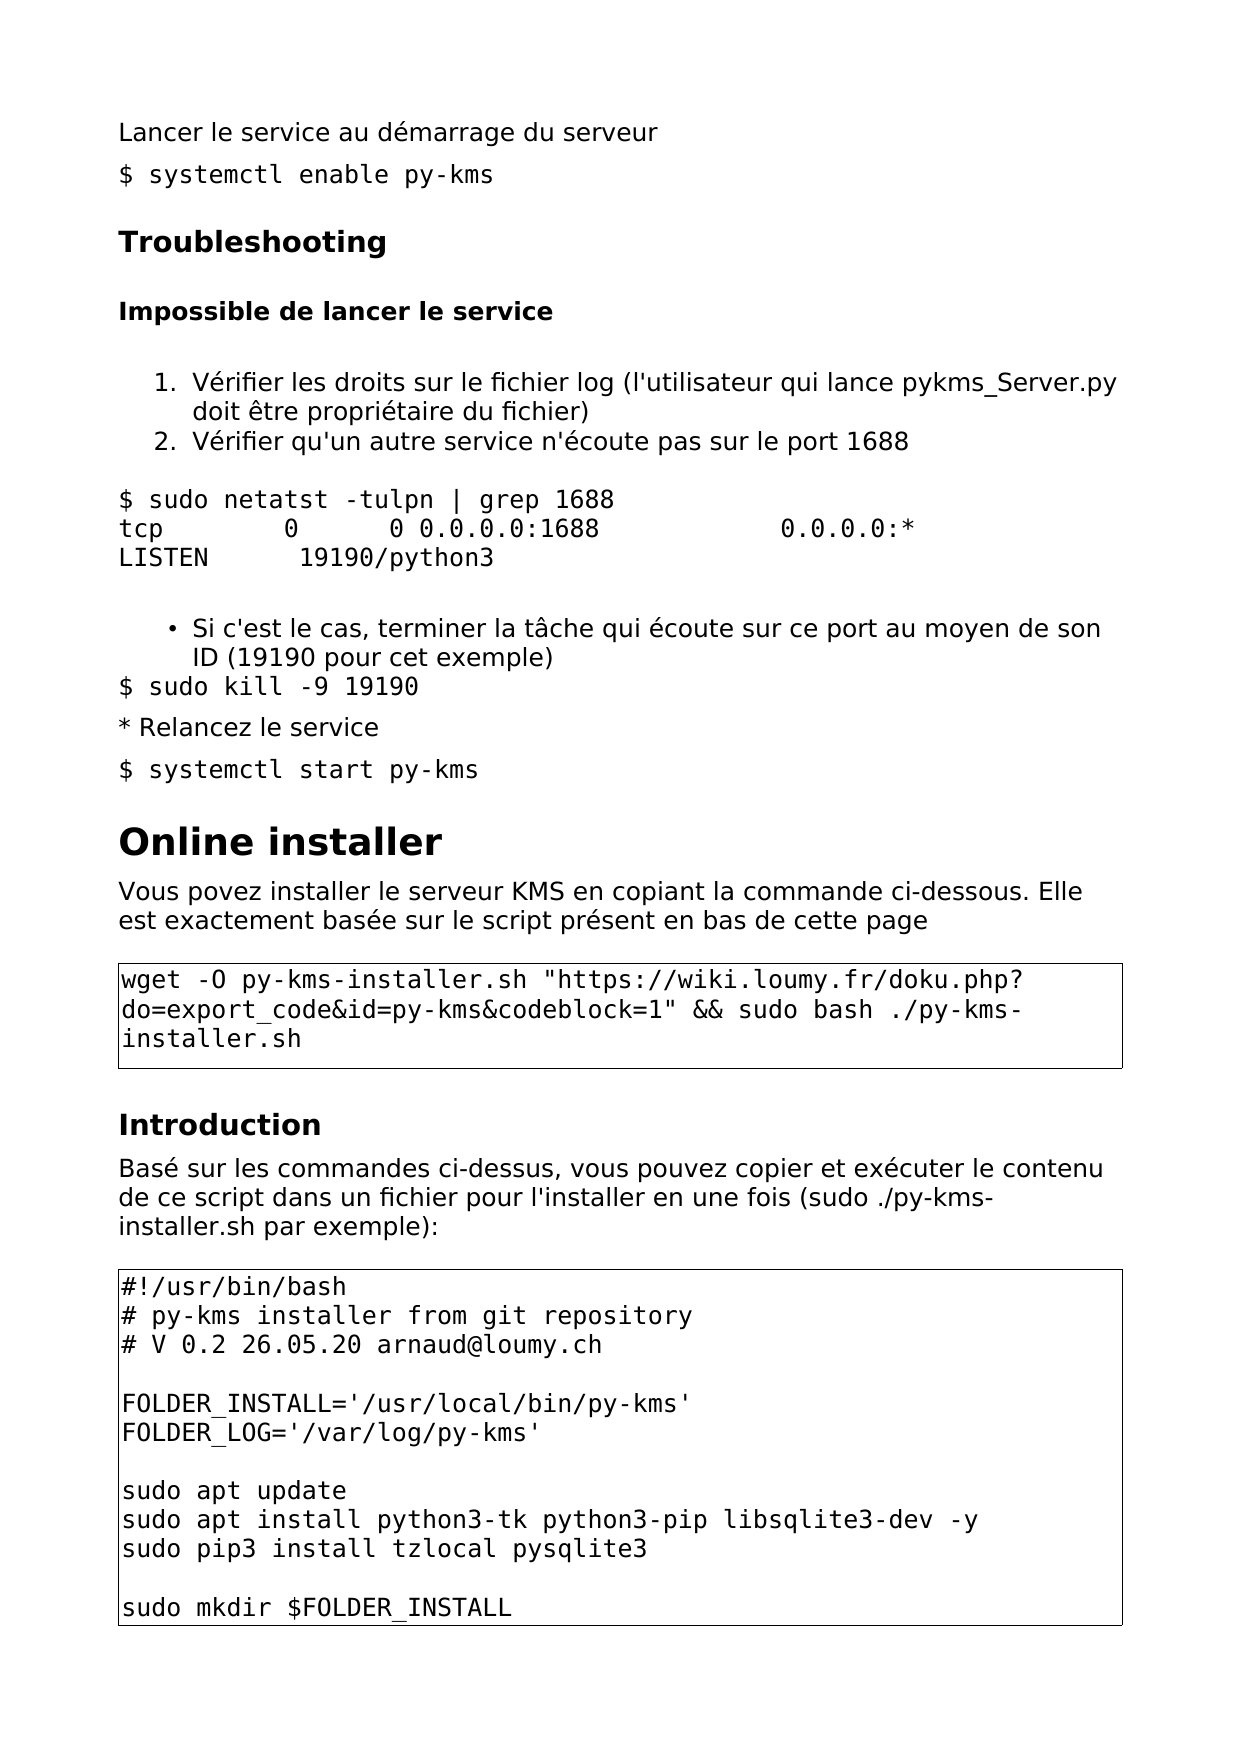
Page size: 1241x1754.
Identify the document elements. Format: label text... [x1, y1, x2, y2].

text $ sudo netatst -tulpn | grep 1688 tcp 0 0 0.0.0.0:1688 0.0.0.0:* LISTEN 19190/python3 [118, 485, 1122, 573]
text $ systemctl enable py-kms [118, 160, 1122, 189]
text Lancer le service au démarrage du serveur [118, 118, 1122, 147]
table_header #!/usr/bin/bash # py-kms installer from git repository # V 0.2 26.05.20 arnaud@loumy.ch FOLDER_INSTALL='/usr/local/bin/py-kms' FOLDER_LOG='/var/log/py-kms' sudo apt update sudo apt install python3-tk python3-pip libsqlite3-dev -y sudo pip3 install tzlocal pysqlite3 sudo mkdir $FOLDER_INSTALL [119, 1270, 1122, 1625]
list Vérifier les droits sur le fichier log (l'utilisateur qui lance pykms_Server.py doit être propriétaire du fichier) [177, 368, 1122, 427]
table_header wget -O py-kms-installer.sh "https://wiki.loumy.fr/doku.php?do=export_code&id=py-kms&codeblock=1" && sudo bash ./py-kms-installer.sh [119, 964, 1122, 1068]
text $ sudo kill -9 19190 [118, 672, 1122, 702]
subtitle Introduction [118, 1108, 1122, 1142]
text Vous povez installer le serveur KMS en copiant la commande ci-dessous. Elle est exactement basée sur le script présent en bas de cette page [118, 877, 1122, 935]
subtitle Impossible de lancer le service [118, 297, 1122, 326]
subtitle Troubleshooting [118, 226, 1122, 260]
list Vérifier qu'un autre service n'écoute pas sur le port 1688 [177, 427, 1122, 456]
list Si c'est le cas, terminer la tâche qui écoute sur ce port au moyen de son ID (19190 pour cet exemple) [177, 614, 1122, 672]
text $ systemctl start py-kms [118, 755, 1122, 784]
text Basé sur les commandes ci-dessus, vous pouvez copier et exécuter le contenu de ce script dans un fichier pour l'installer en une fois (sudo ./py-kms-installer.sh par exemple): [118, 1154, 1122, 1242]
text * Relancez le service [118, 713, 1122, 742]
subtitle Online installer [118, 821, 1122, 864]
